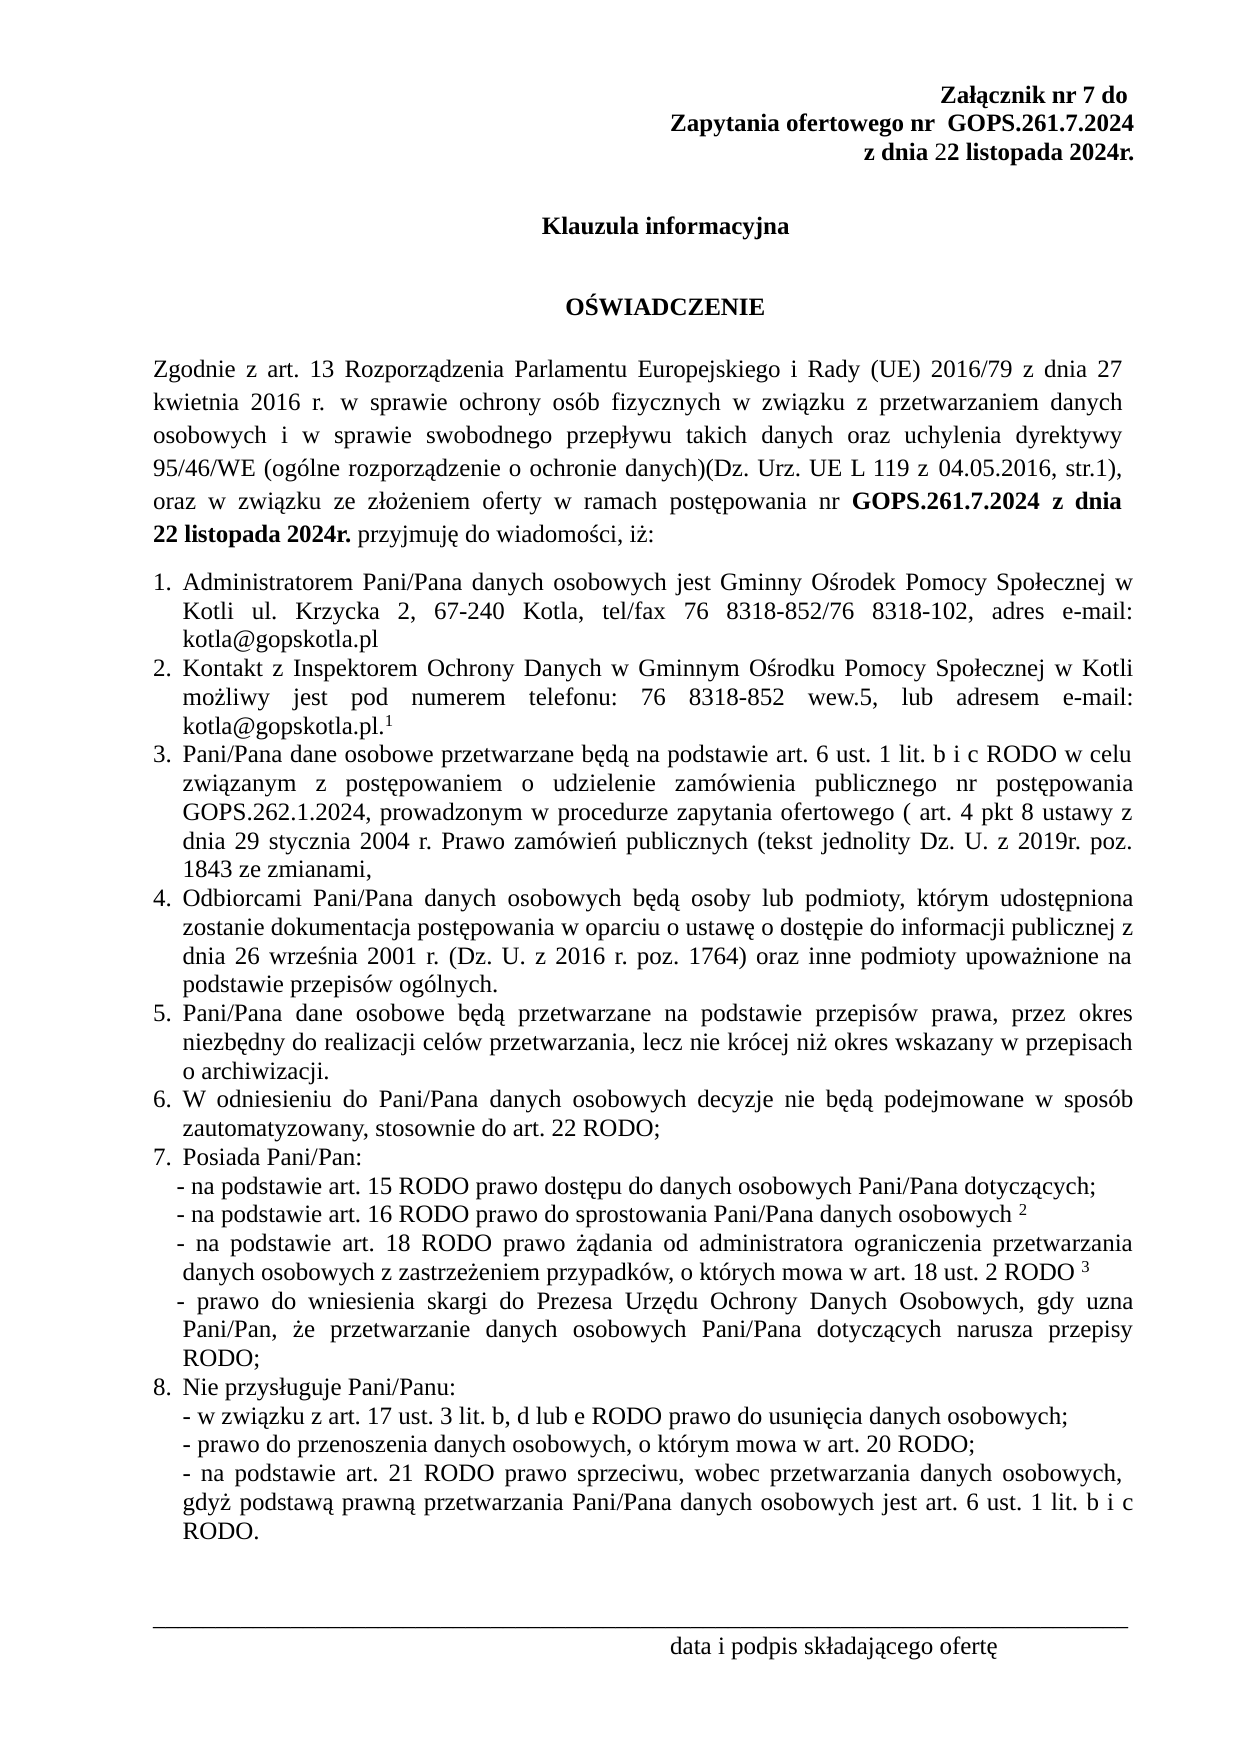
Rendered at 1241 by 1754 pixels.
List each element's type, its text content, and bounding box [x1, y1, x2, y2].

text z dnia 22 listopada 2024r. [153, 137, 1134, 166]
list Administratorem Pani/Pana danych osobowych jest Gminny Ośrodek Pomocy Społecznej w Kotli ul. Krzycka 2, 67-240 Kotla, tel/fax 76 8318-852/76 8318-102, adres e-mail: kotla@gopskotla.pl [153, 567, 1134, 653]
text Zgodnie z art. 13 Rozporządzenia Parlamentu Europejskiego i Rady (UE) 2016/79 z dnia 27 kwietnia 2016 r. w sprawie ochrony osób fizycznych w związku z przetwarzaniem danych osobowych i w sprawie swobodnego przepływu takich danych oraz uchylenia dyrektywy 95/46/WE (ogólne rozporządzenie o ochronie danych)(Dz. Urz. UE L 119 z 04.05.2016, str.1), oraz w związku ze złożeniem oferty w ramach postępowania nr GOPS.261.7.2024 z dnia 22 listopada 2024r. przyjmuję do wiadomości, iż: [153, 354, 1122, 548]
list Posiada Pani/Pan: [153, 1142, 1134, 1171]
text - na podstawie art. 16 RODO prawo do sprostowania Pani/Pana danych osobowych 2 [176, 1199, 1134, 1228]
list Kontakt z Inspektorem Ochrony Danych w Gminnym Ośrodku Pomocy Społecznej w Kotli możliwy jest pod numerem telefonu: 76 8318-852 wew.5, lub adresem e-mail: kotla@gopskotla.pl.1 [153, 653, 1134, 739]
text Zapytania ofertowego nr GOPS.261.7.2024 [153, 108, 1134, 137]
list Pani/Pana dane osobowe przetwarzane będą na podstawie art. 6 ust. 1 lit. b i c RODO w celu związanym z postępowaniem o udzielenie zamówienia publicznego nr postępowania GOPS.262.1.2024, prowadzonym w procedurze zapytania ofertowego ( art. 4 pkt 8 ustawy z dnia 29 stycznia 2004 r. Prawo zamówień publicznych (tekst jednolity Dz. U. z 2019r. poz. 1843 ze zmianami, [153, 739, 1134, 883]
list Pani/Pana dane osobowe będą przetwarzane na podstawie przepisów prawa, przez okres niezbędny do realizacji celów przetwarzania, lecz nie krócej niż okres wskazany w przepisach o archiwizacji. [153, 998, 1134, 1084]
list Odbiorcami Pani/Pana danych osobowych będą osoby lub podmioty, którym udostępniona zostanie dokumentacja postępowania w oparciu o ustawę o dostępie do informacji publicznej z dnia 26 września 2001 r. (Dz. U. z 2016 r. poz. 1764) oraz inne podmioty upoważnione na podstawie przepisów ogólnych. [153, 883, 1134, 998]
text ______________________________________________________________________________ data i podpis składającego ofertę [153, 1602, 1134, 1659]
text Załącznik nr 7 do [153, 80, 1134, 108]
text - na podstawie art. 15 RODO prawo dostępu do danych osobowych Pani/Pana dotyczących; [176, 1171, 1134, 1199]
text Klauzula informacyjna [209, 211, 1122, 240]
text - prawo do wniesienia skargi do Prezesa Urzędu Ochrony Danych Osobowych, gdy uzna Pani/Pan, że przetwarzanie danych osobowych Pani/Pana dotyczących narusza przepisy RODO; [176, 1286, 1134, 1372]
text - na podstawie art. 21 RODO prawo sprzeciwu, wobec przetwarzania danych osobowych, gdyż podstawą prawną przetwarzania Pani/Pana danych osobowych jest art. 6 ust. 1 lit. b i c RODO. [182, 1458, 1134, 1544]
list Nie przysługuje Pani/Panu: [153, 1372, 1134, 1401]
list W odniesieniu do Pani/Pana danych osobowych decyzje nie będą podejmowane w sposób zautomatyzowany, stosownie do art. 22 RODO; [153, 1084, 1134, 1142]
subtitle OŚWIADCZENIE [209, 292, 1121, 321]
text - prawo do przenoszenia danych osobowych, o którym mowa w art. 20 RODO; [182, 1429, 1134, 1458]
text - w związku z art. 17 ust. 3 lit. b, d lub e RODO prawo do usunięcia danych osobowych; [182, 1401, 1134, 1429]
text - na podstawie art. 18 RODO prawo żądania od administratora ograniczenia przetwarzania danych osobowych z zastrzeżeniem przypadków, o których mowa w art. 18 ust. 2 RODO 3 [176, 1228, 1134, 1286]
